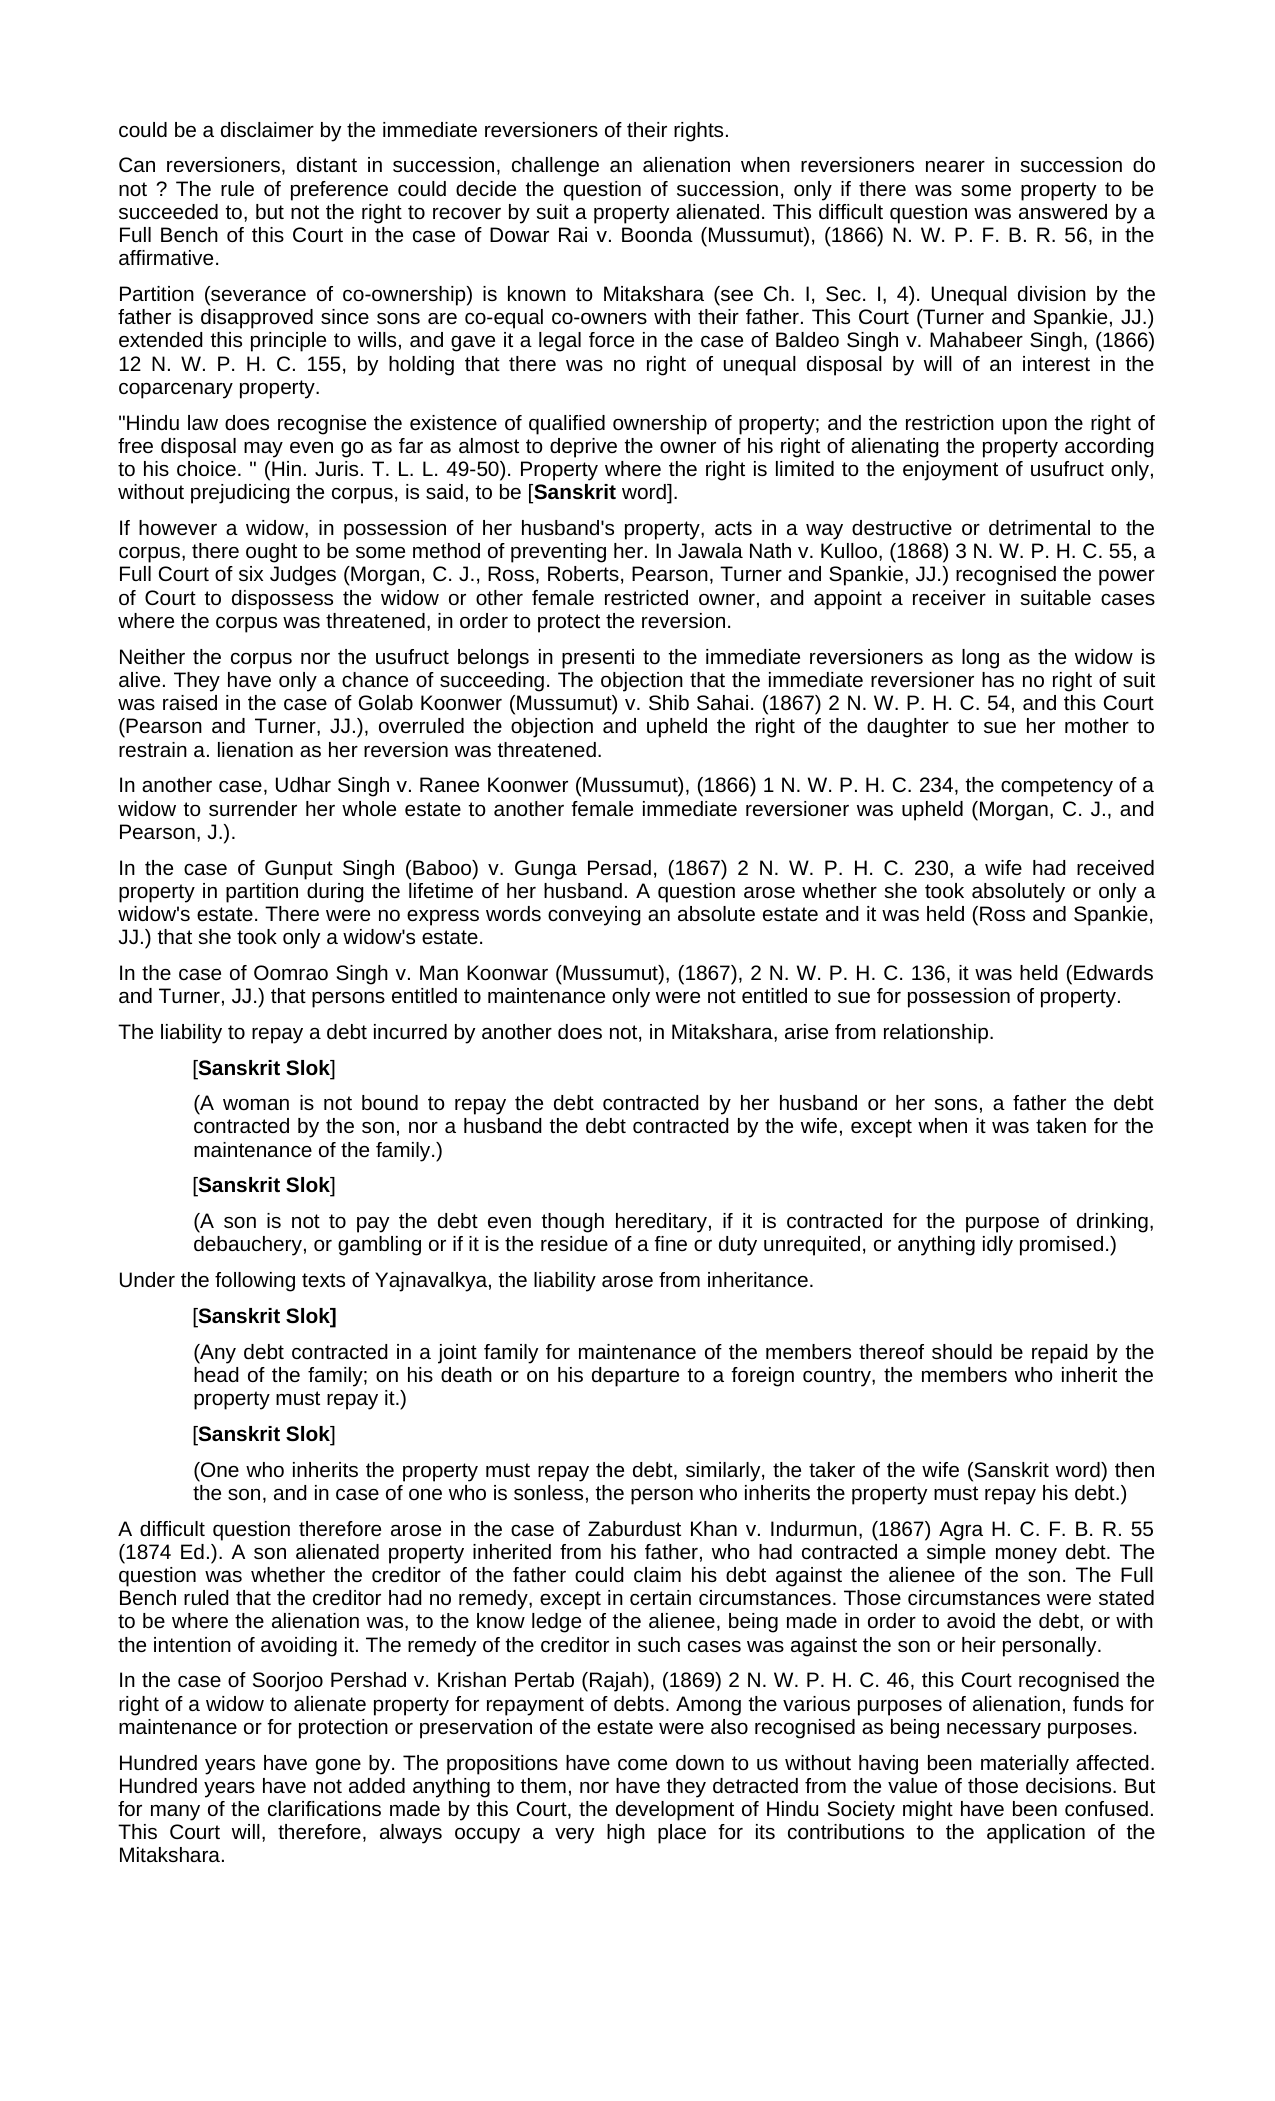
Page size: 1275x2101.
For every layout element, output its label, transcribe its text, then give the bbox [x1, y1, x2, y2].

text If however a widow, in possession of her husband's property, acts in a way destructive or detrimental to the corpus, there ought to be some method of preventing her. In Jawala Nath v. Kulloo, (1868) 3 N. W. P. H. C. 55, a Full Court of six Judges (Morgan, C. J., Ross, Roberts, Pearson, Turner and Spankie, JJ.) recognised the power of Court to dispossess the widow or other female restricted owner, and appoint a receiver in suitable cases where the corpus was threatened, in order to protect the reversion. [118, 517, 1157, 633]
text "Hindu law does recognise the existence of qualified ownership of property; and the restriction upon the right of free disposal may even go as far as almost to deprive the owner of his right of alienating the property according to his choice. " (Hin. Juris. T. L. L. 49-50). Property where the right is limited to the enjoyment of usufruct only, without prejudicing the corpus, is said, to be [Sanskrit word]. [118, 411, 1157, 504]
text Under the following texts of Yajnavalkya, the liability arose from inheritance. [118, 1269, 1157, 1292]
text In the case of Soorjoo Pershad v. Krishan Pertab (Rajah), (1869) 2 N. W. P. H. C. 46, this Court recognised the right of a widow to alienate property for repayment of debts. Among the various purposes of alienation, funds for maintenance or for protection or preservation of the estate were also recognised as being necessary purposes. [118, 1669, 1157, 1739]
text Hundred years have gone by. The propositions have come down to us without having been materially affected. Hundred years have not added anything to them, nor have they detracted from the value of those decisions. But for many of the clarifications made by this Court, the development of Hindu Society might have been confused. This Court will, therefore, always occupy a very high place for its contributions to the application of the Mitakshara. [118, 1751, 1157, 1867]
text The liability to repay a debt incurred by another does not, in Mitakshara, arise from relationship. [118, 1020, 1157, 1044]
text (A woman is not bound to repay the debt contracted by her husband or her sons, a father the debt contracted by the son, nor a husband the debt contracted by the wife, except when it was taken for the maintenance of the family.) [193, 1092, 1157, 1162]
text [Sanskrit Slok] [118, 1422, 1157, 1446]
text Partition (severance of co-ownership) is known to Mitakshara (see Ch. I, Sec. I, 4). Unequal division by the father is disapproved since sons are co-equal co-owners with their father. This Court (Turner and Spankie, JJ.) extended this principle to wills, and gave it a legal force in the case of Baldeo Singh v. Mahabeer Singh, (1866) 12 N. W. P. H. C. 155, by holding that there was no right of unequal disposal by will of an interest in the coparcenary property. [118, 282, 1157, 399]
text (A son is not to pay the debt even though hereditary, if it is contracted for the purpose of drinking, debauchery, or gambling or if it is the residue of a fine or duty unrequited, or anything idly promised.) [193, 1210, 1157, 1256]
text In the case of Gunput Singh (Baboo) v. Gunga Persad, (1867) 2 N. W. P. H. C. 230, a wife had received property in partition during the lifetime of her husband. A question arose whether she took absolutely or only a widow's estate. There were no express words conveying an absolute estate and it was held (Ross and Spankie, JJ.) that she took only a widow's estate. [118, 856, 1157, 949]
text A difficult question therefore arose in the case of Zaburdust Khan v. Indurmun, (1867) Agra H. C. F. B. R. 55 (1874 Ed.). A son alienated property inherited from his father, who had contracted a simple money debt. The question was whether the creditor of the father could claim his debt against the alienee of the son. The Full Bench ruled that the creditor had no remedy, except in certain circumstances. Those circumstances were stated to be where the alienation was, to the know ledge of the alienee, being made in order to avoid the debt, or with the intention of avoiding it. The remedy of the creditor in such cases was against the son or heir personally. [118, 1517, 1157, 1656]
text In another case, Udhar Singh v. Ranee Koonwer (Mussumut), (1866) 1 N. W. P. H. C. 234, the competency of a widow to surrender her whole estate to another female immediate reversioner was upheld (Morgan, C. J., and Pearson, J.). [118, 774, 1157, 843]
text [Sanskrit Slok] [118, 1056, 1157, 1079]
text [Sanskrit Slok] [118, 1174, 1157, 1197]
text [Sanskrit Slok] [118, 1304, 1157, 1328]
text could be a disclaimer by the immediate reversioners of their rights. [118, 118, 1157, 141]
text (Any debt contracted in a joint family for maintenance of the members thereof should be repaid by the head of the family; on his death or on his departure to a foreign country, the members who inherit the property must repay it.) [193, 1340, 1157, 1410]
text Can reversioners, distant in succession, challenge an alienation when reversioners nearer in succession do not ? The rule of preference could decide the question of succession, only if there was some property to be succeeded to, but not the right to recover by suit a property alienated. This difficult question was answered by a Full Bench of this Court in the case of Dowar Rai v. Boonda (Mussumut), (1866) N. W. P. F. B. R. 56, in the affirmative. [118, 154, 1157, 270]
text In the case of Oomrao Singh v. Man Koonwar (Mussumut), (1867), 2 N. W. P. H. C. 136, it was held (Edwards and Turner, JJ.) that persons entitled to maintenance only were not entitled to sue for possession of property. [118, 961, 1157, 1008]
text Neither the corpus nor the usufruct belongs in presenti to the immediate reversioners as long as the widow is alive. They have only a chance of succeeding. The objection that the immediate reversioner has no right of suit was raised in the case of Golab Koonwer (Mussumut) v. Shib Sahai. (1867) 2 N. W. P. H. C. 54, and this Court (Pearson and Turner, JJ.), overruled the objection and upheld the right of the daughter to sue her mother to restrain a. lienation as her reversion was threatened. [118, 645, 1157, 761]
text (One who inherits the property must repay the debt, similarly, the taker of the wife (Sanskrit word) then the son, and in case of one who is sonless, the person who inherits the property must repay his debt.) [193, 1458, 1157, 1504]
